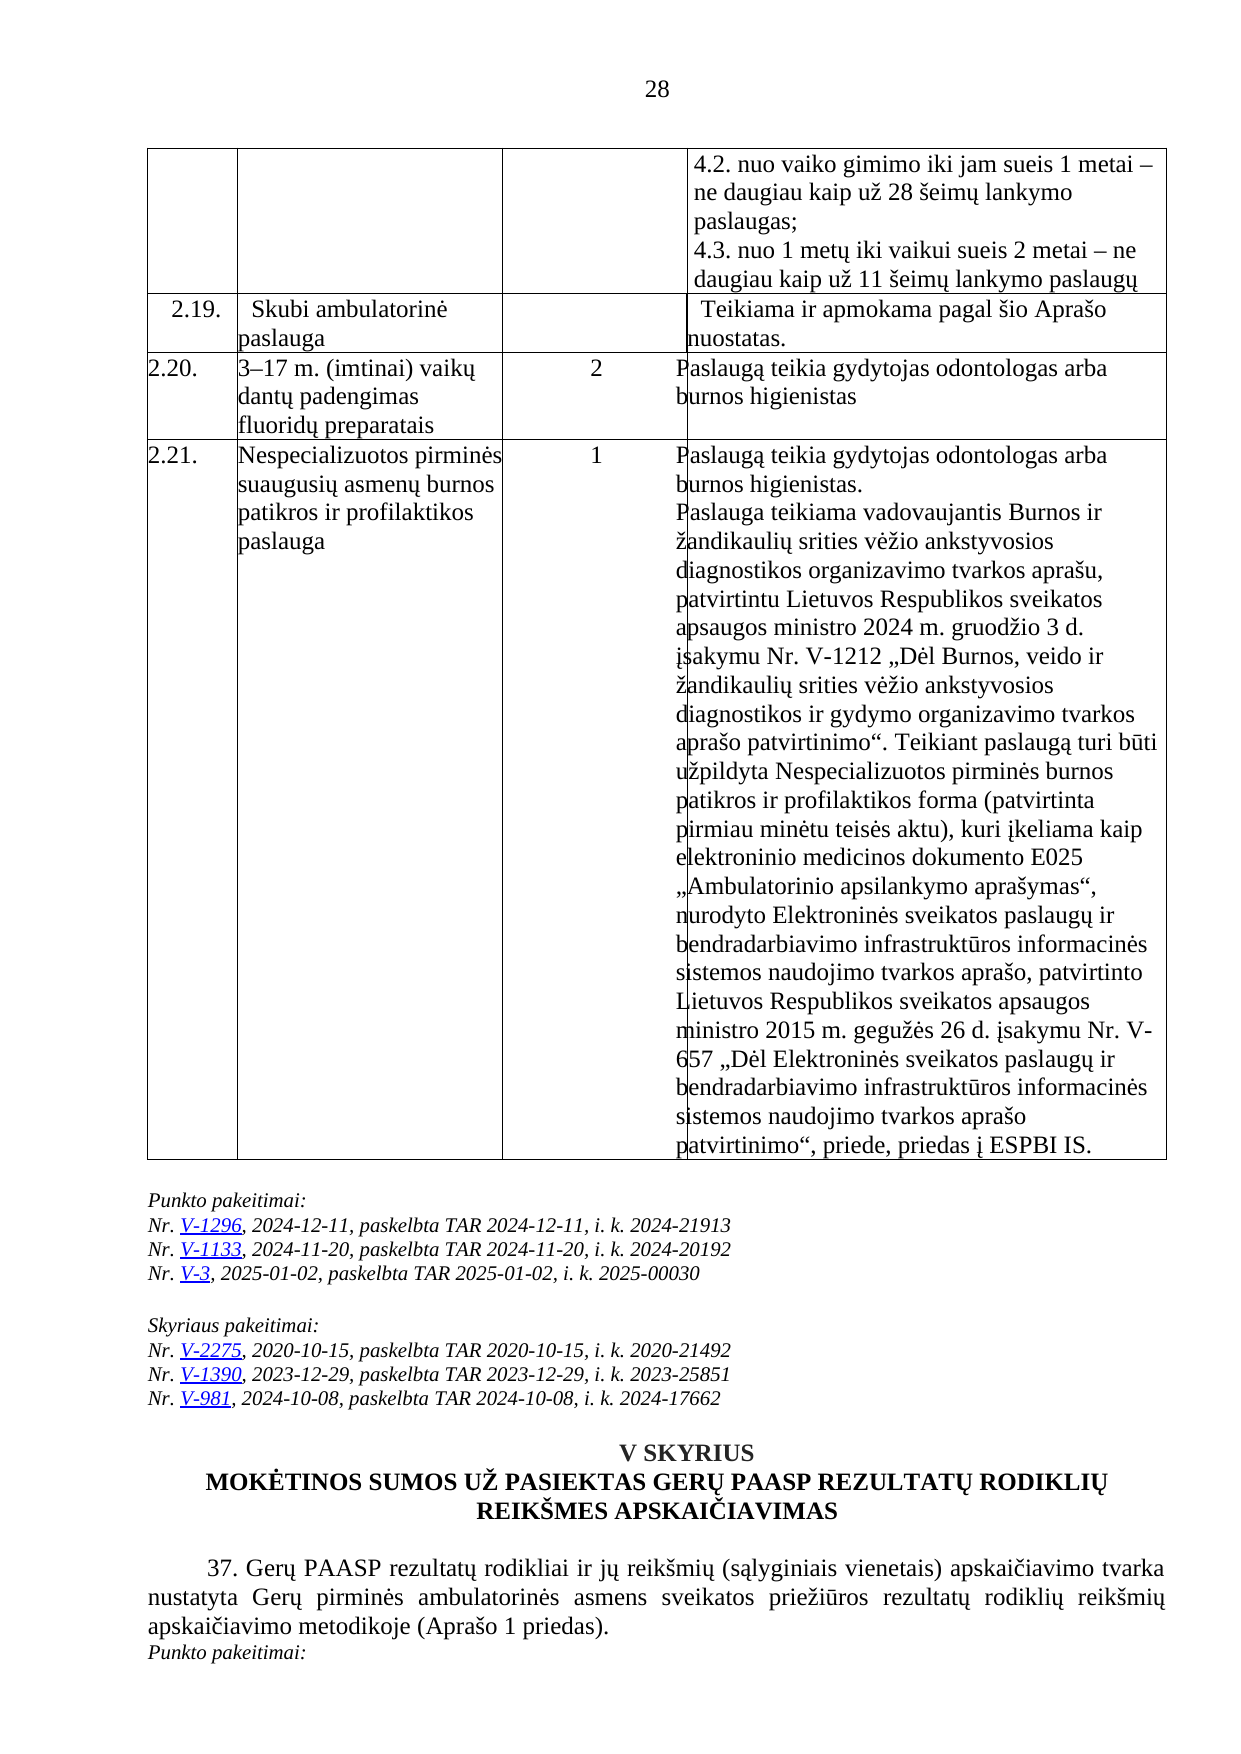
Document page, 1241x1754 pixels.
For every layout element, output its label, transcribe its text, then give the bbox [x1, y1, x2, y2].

table_cell [148, 149, 237, 292]
table_cell [238, 149, 502, 292]
table_cell 2.20. [148, 353, 237, 439]
table_cell Paslaugą teikia gydytojas odontologas arba burnos higienistas [688, 353, 1166, 439]
table_cell 1 [503, 440, 687, 1159]
text Nr. V-1133, 2024-11-20, paskelbta TAR 2024-11-20, i. k. 2024-20192 [148, 1237, 1166, 1261]
text MOKĖTINOS SUMOS UŽ PASIEKTAS GERŲ PAASP REZULTATŲ RODIKLIŲ REIKŠMES APSKAIČIAVIMAS [148, 1467, 1166, 1525]
text Nr. V-1390, 2023-12-29, paskelbta TAR 2023-12-29, i. k. 2023-25851 [148, 1362, 1166, 1386]
text Nr. V-981, 2024-10-08, paskelbta TAR 2024-10-08, i. k. 2024-17662 [148, 1386, 1166, 1410]
text 37. Gerų PAASP rezultatų rodikliai ir jų reikšmių (sąlyginiais vienetais) apskaičiavimo tvarka nustatyta Gerų pirminės ambulatorinės asmens sveikatos priežiūros rezultatų rodiklių reikšmių apskaičiavimo metodikoje (Aprašo 1 priedas). [148, 1553, 1166, 1640]
table_cell Nespecializuotos pirminės suaugusių asmenų burnos patikros ir profilaktikos paslauga [238, 440, 502, 1159]
text Nr. V-2275, 2020-10-15, paskelbta TAR 2020-10-15, i. k. 2020-21492 [148, 1337, 1166, 1362]
text Punkto pakeitimai: [148, 1188, 1166, 1212]
table_cell 2.21. [148, 440, 237, 1159]
text Punkto pakeitimai: [148, 1640, 1166, 1664]
table_cell 3–17 m. (imtinai) vaikų dantų padengimas fluoridų preparatais [238, 353, 502, 439]
table_cell Teikiama ir apmokama pagal šio Aprašo nuostatas. [688, 294, 1166, 352]
table_cell [503, 294, 686, 352]
table_cell 2.19. [148, 294, 237, 352]
text V SKYRIUS [207, 1438, 1166, 1467]
text Skyriaus pakeitimai: [148, 1313, 1166, 1337]
table_cell 2 [503, 353, 687, 439]
table_cell Skubi ambulatorinė paslauga [238, 294, 502, 352]
table_cell [503, 149, 687, 292]
table_cell Paslaugą teikia gydytojas odontologas arba burnos higienistas. Paslauga teikiama vadovaujantis Burnos ir žandikaulių srities vėžio ankstyvosios diagnostikos organizavimo tvarkos aprašu, patvirtintu Lietuvos Respublikos sveikatos apsaugos ministro 2024 m. gruodžio 3 d. įsakymu Nr. V-1212 „Dėl Burnos, veido ir žandikaulių srities vėžio ankstyvosios diagnostikos ir gydymo organizavimo tvarkos aprašo patvirtinimo“. Teikiant paslaugą turi būti užpildyta Nespecializuotos pirminės burnos patikros ir profilaktikos forma (patvirtinta pirmiau minėtu teisės aktu), kuri įkeliama kaip elektroninio medicinos dokumento E025 „Ambulatorinio apsilankymo aprašymas“, nurodyto Elektroninės sveikatos paslaugų ir bendradarbiavimo infrastruktūros informacinės sistemos naudojimo tvarkos aprašo, patvirtinto Lietuvos Respublikos sveikatos apsaugos ministro 2015 m. gegužės 26 d. įsakymu Nr. V-657 „Dėl Elektroninės sveikatos paslaugų ir bendradarbiavimo infrastruktūros informacinės sistemos naudojimo tvarkos aprašo patvirtinimo“, priede, priedas į ESPBI IS. [688, 440, 1166, 1159]
table_cell 4.2. nuo vaiko gimimo iki jam sueis 1 metai – ne daugiau kaip už 28 šeimų lankymo paslaugas; 4.3. nuo 1 metų iki vaikui sueis 2 metai – ne daugiau kaip už 11 šeimų lankymo paslaugų [688, 149, 1166, 292]
text Nr. V-3, 2025-01-02, paskelbta TAR 2025-01-02, i. k. 2025-00030 [148, 1261, 1166, 1285]
text Nr. V-1296, 2024-12-11, paskelbta TAR 2024-12-11, i. k. 2024-21913 [148, 1212, 1166, 1237]
